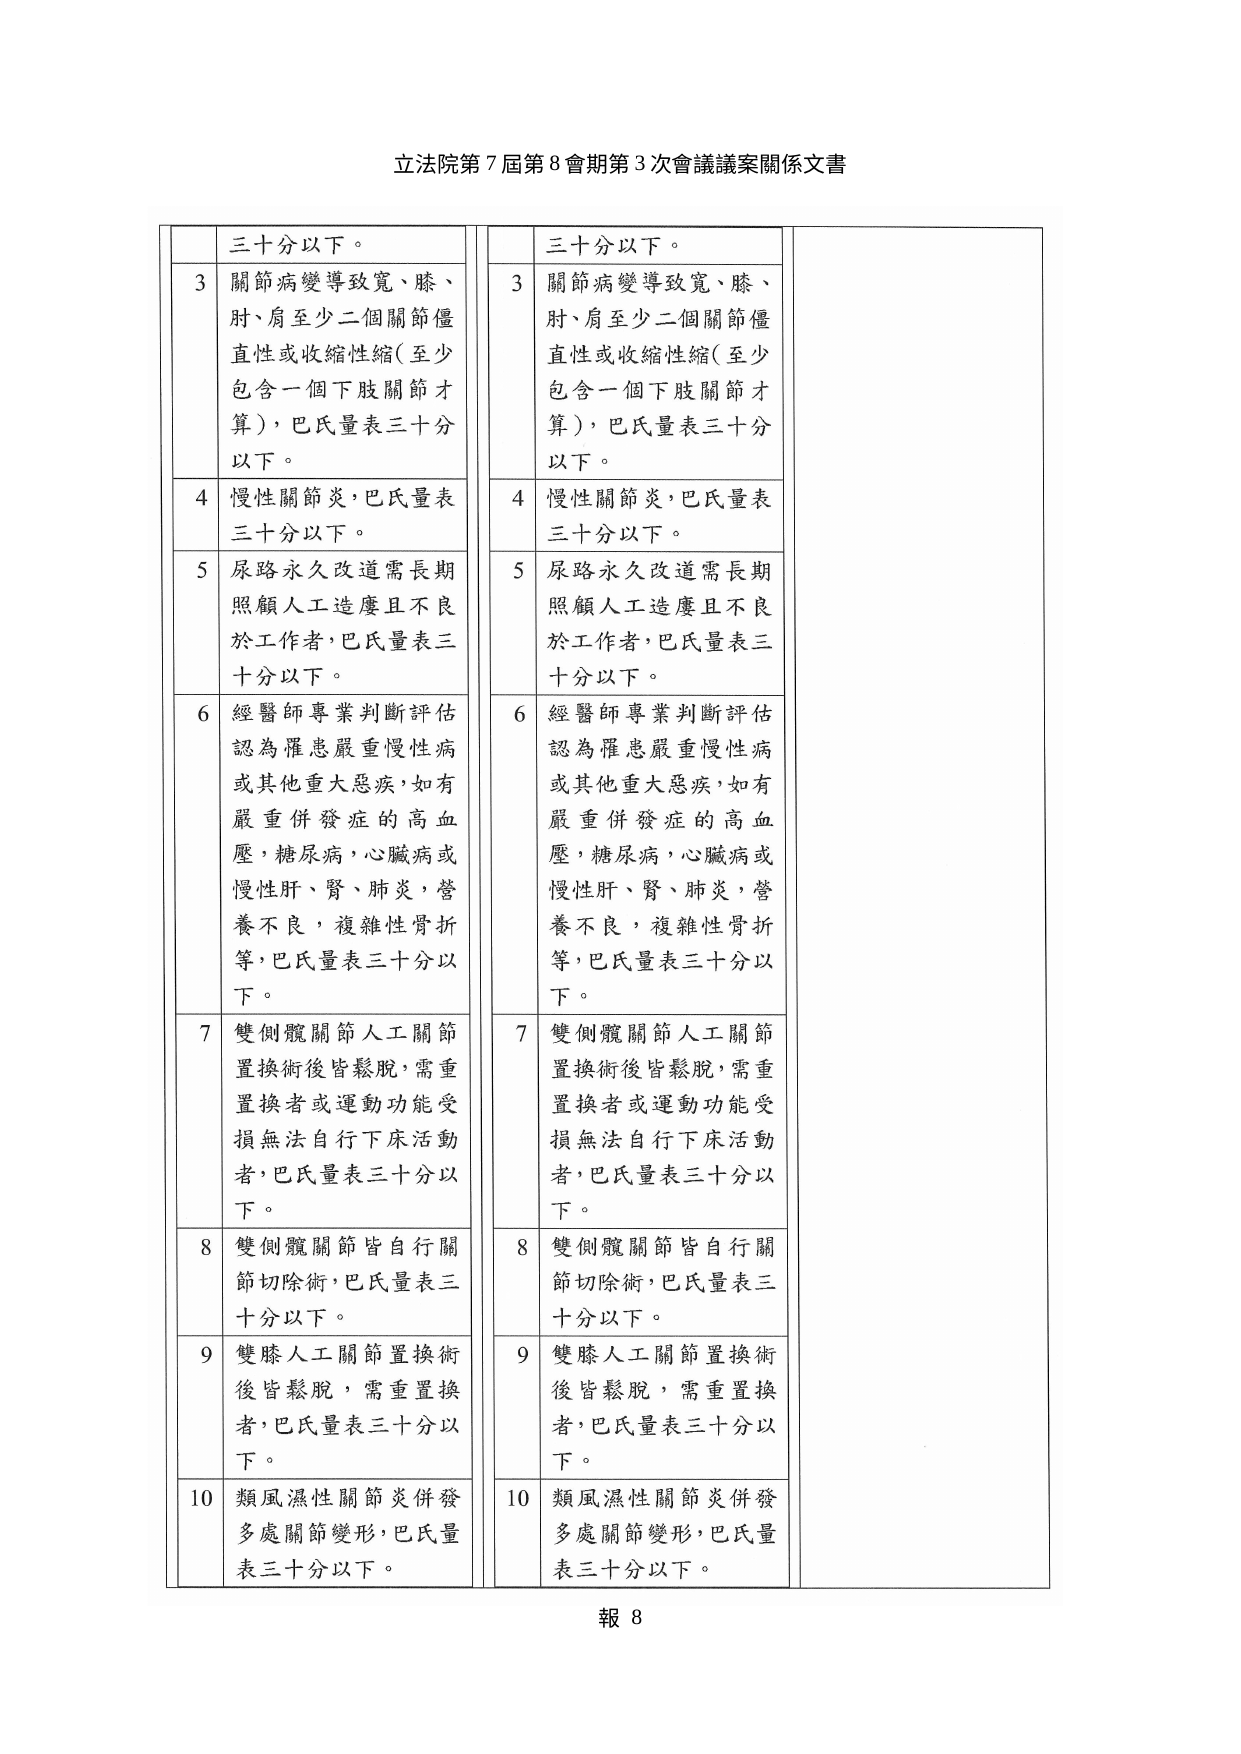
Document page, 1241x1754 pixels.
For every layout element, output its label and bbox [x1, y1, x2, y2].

picture [147, 206, 1063, 1606]
